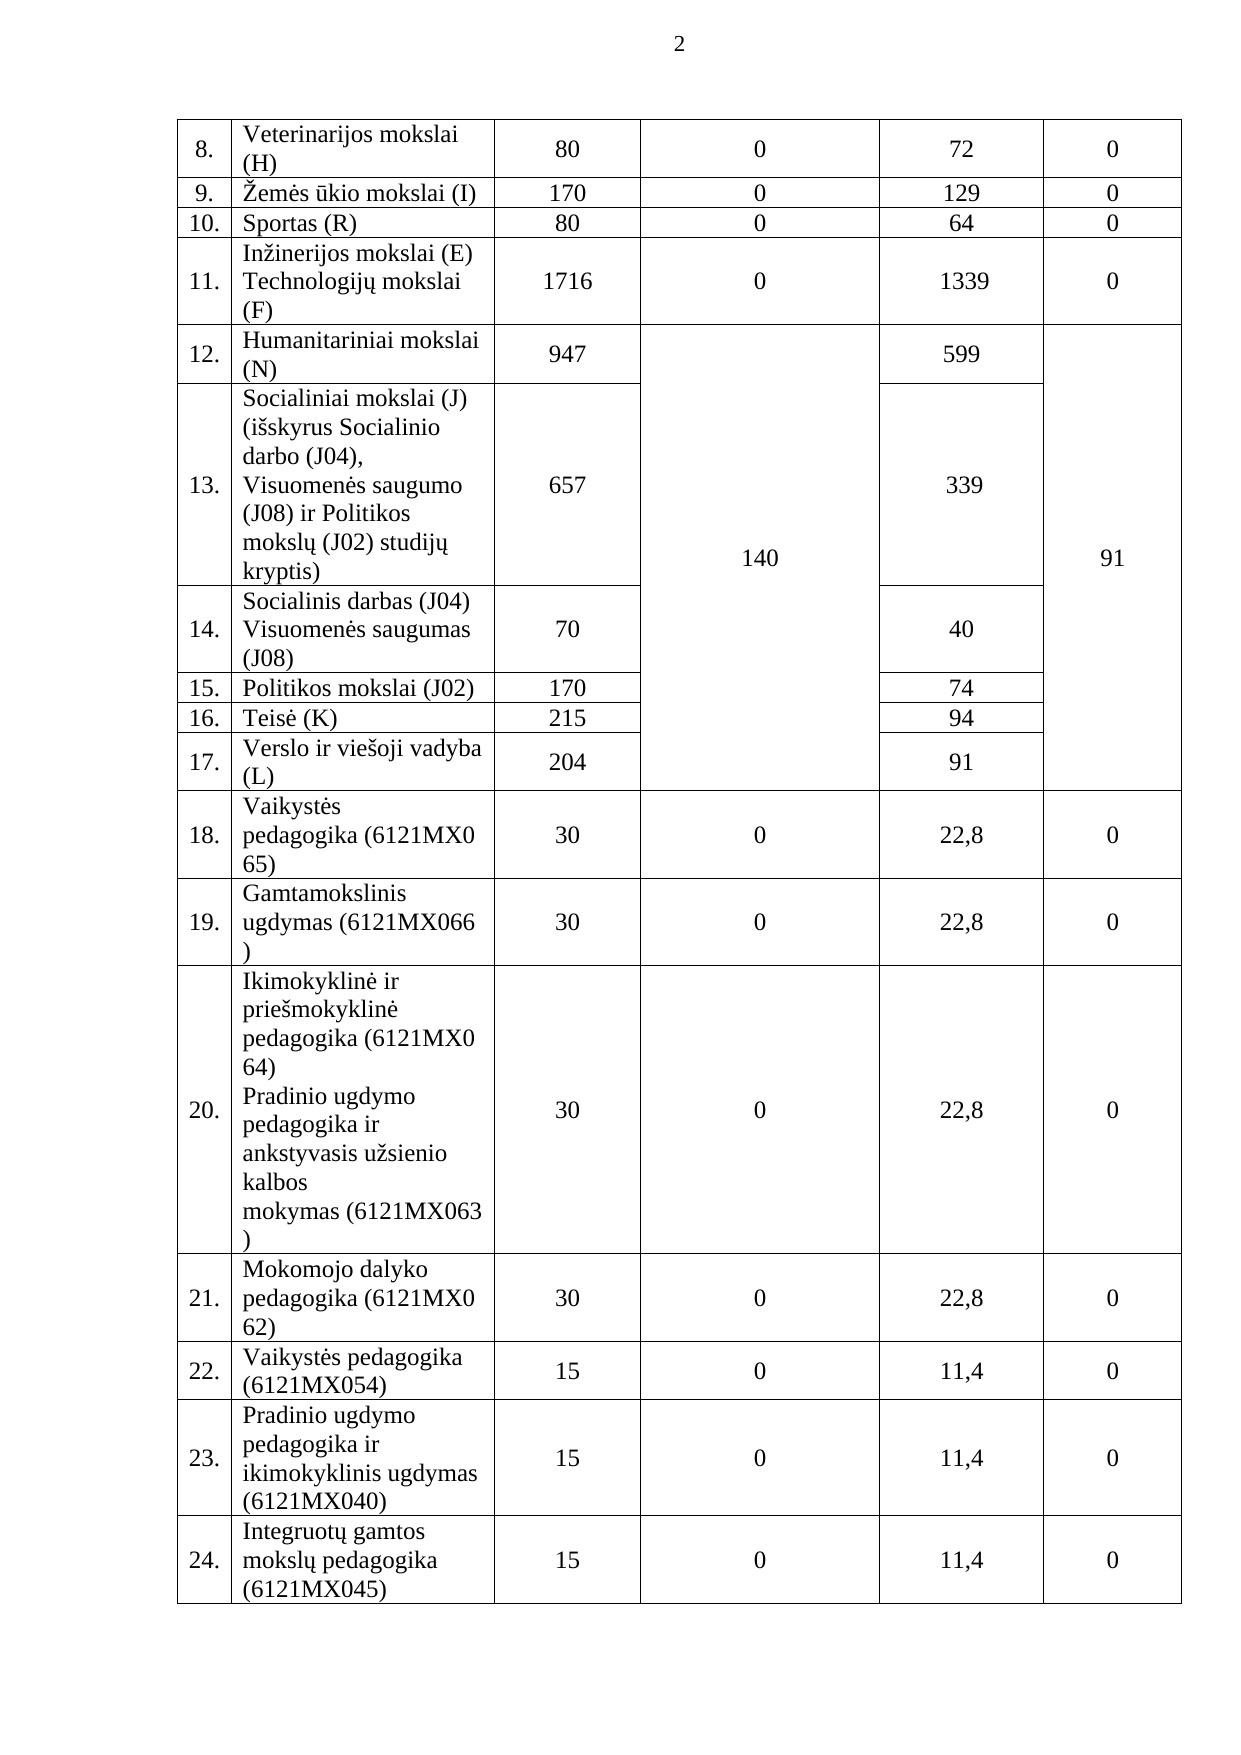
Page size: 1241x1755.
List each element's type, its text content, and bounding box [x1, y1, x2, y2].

table_cell 0 [1044, 238, 1181, 324]
table_cell 129 [880, 178, 1043, 207]
table_cell Žemės ūkio mokslai (I) [232, 178, 494, 207]
table_cell 0 [641, 966, 879, 1253]
table_cell 0 [1044, 966, 1181, 1253]
table_cell 657 [495, 384, 640, 585]
table_cell 23. [178, 1400, 231, 1515]
table_cell 91 [880, 733, 1043, 790]
table_cell 0 [1044, 1342, 1181, 1399]
table_cell 91 [1044, 325, 1181, 790]
table_cell Pradinio ugdymo pedagogika ir ikimokyklinis ugdymas (6121MX040) [232, 1400, 494, 1515]
table_cell 15 [495, 1516, 640, 1602]
table_cell 0 [641, 791, 879, 877]
table_cell 40 [880, 586, 1043, 672]
table_cell 0 [641, 178, 879, 207]
table_cell Veterinarijos mokslai (H) [232, 120, 494, 177]
table_cell 20. [178, 966, 231, 1253]
table_cell 22. [178, 1342, 231, 1399]
table_cell Sportas (R) [232, 208, 494, 237]
table_cell 18. [178, 791, 231, 877]
table_cell 0 [641, 120, 879, 177]
table_cell 9. [178, 178, 231, 207]
table_cell 0 [1044, 1254, 1181, 1341]
table_cell 140 [641, 325, 879, 790]
table_cell 11,4 [880, 1342, 1043, 1399]
table_cell 215 [495, 703, 640, 732]
table_cell 0 [1044, 208, 1181, 237]
table_cell 0 [1044, 879, 1181, 965]
table_cell 15 [495, 1342, 640, 1399]
table_cell 0 [1044, 178, 1181, 207]
table_cell 30 [495, 791, 640, 877]
table_cell Gamtamokslinis ugdymas (6121MX066) [232, 879, 494, 965]
table_cell 170 [495, 178, 640, 207]
table_cell 0 [641, 1342, 879, 1399]
table_cell 17. [178, 733, 231, 790]
table_cell 947 [495, 325, 640, 382]
table_cell Mokomojo dalyko pedagogika (6121MX062) [232, 1254, 494, 1341]
table_cell Integruotų gamtos mokslų pedagogika (6121MX045) [232, 1516, 494, 1602]
table_cell 22,8 [880, 879, 1043, 965]
table_cell 30 [495, 879, 640, 965]
table_cell 11,4 [880, 1516, 1043, 1602]
table_cell 80 [495, 120, 640, 177]
table_cell 0 [641, 879, 879, 965]
table_cell Politikos mokslai (J02) [232, 673, 494, 702]
table_cell 204 [495, 733, 640, 790]
table_cell 72 [880, 120, 1043, 177]
table_cell 19. [178, 879, 231, 965]
table_cell 22,8 [880, 1254, 1043, 1341]
table_cell 11. [178, 238, 231, 324]
table_cell 0 [1044, 120, 1181, 177]
table_cell Vaikystės pedagogika (6121MX065) [232, 791, 494, 877]
table_cell 12. [178, 325, 231, 382]
table_cell Vaikystės pedagogika (6121MX054) [232, 1342, 494, 1399]
table_cell 74 [880, 673, 1043, 702]
table_cell 11,4 [880, 1400, 1043, 1515]
table_cell 0 [1044, 1400, 1181, 1515]
table_cell 170 [495, 673, 640, 702]
table_cell 0 [1044, 1516, 1181, 1602]
table_cell Humanitariniai mokslai (N) [232, 325, 494, 382]
table_cell 70 [495, 586, 640, 672]
table_cell 94 [880, 703, 1043, 732]
table_cell 15. [178, 673, 231, 702]
table_cell 80 [495, 208, 640, 237]
table_cell 14. [178, 586, 231, 672]
table_cell Inžinerijos mokslai (E) Technologijų mokslai (F) [232, 238, 494, 324]
table_cell 0 [641, 1516, 879, 1602]
table_cell 1716 [495, 238, 640, 324]
table_cell 22,8 [880, 966, 1043, 1253]
table_cell 21. [178, 1254, 231, 1341]
table_cell 0 [1044, 791, 1181, 877]
table_cell 339 [880, 384, 1043, 585]
table_cell 8. [178, 120, 231, 177]
table_cell 10. [178, 208, 231, 237]
table_cell 22,8 [880, 791, 1043, 877]
table_cell 0 [641, 1400, 879, 1515]
table_cell Verslo ir viešoji vadyba (L) [232, 733, 494, 790]
table_cell Teisė (K) [232, 703, 494, 732]
table_cell 64 [880, 208, 1043, 237]
table_cell 13. [178, 384, 231, 585]
table_cell Ikimokyklinė ir priešmokyklinė pedagogika (6121MX064) Pradinio ugdymo pedagogika ir ankstyvasis užsienio kalbos mokymas (6121MX063) [232, 966, 494, 1253]
table_cell 0 [641, 238, 879, 324]
table_cell Socialiniai mokslai (J) (išskyrus Socialinio darbo (J04), Visuomenės saugumo (J08) ir Politikos mokslų (J02) studijų kryptis) [232, 384, 494, 585]
table_cell 0 [641, 208, 879, 237]
table_cell 0 [641, 1254, 879, 1341]
table_cell 24. [178, 1516, 231, 1602]
table_cell 16. [178, 703, 231, 732]
table_cell 1339 [880, 238, 1043, 324]
table_cell 599 [880, 325, 1043, 382]
table_cell Socialinis darbas (J04) Visuomenės saugumas (J08) [232, 586, 494, 672]
table_cell 30 [495, 966, 640, 1253]
table_cell 15 [495, 1400, 640, 1515]
table_cell 30 [495, 1254, 640, 1341]
